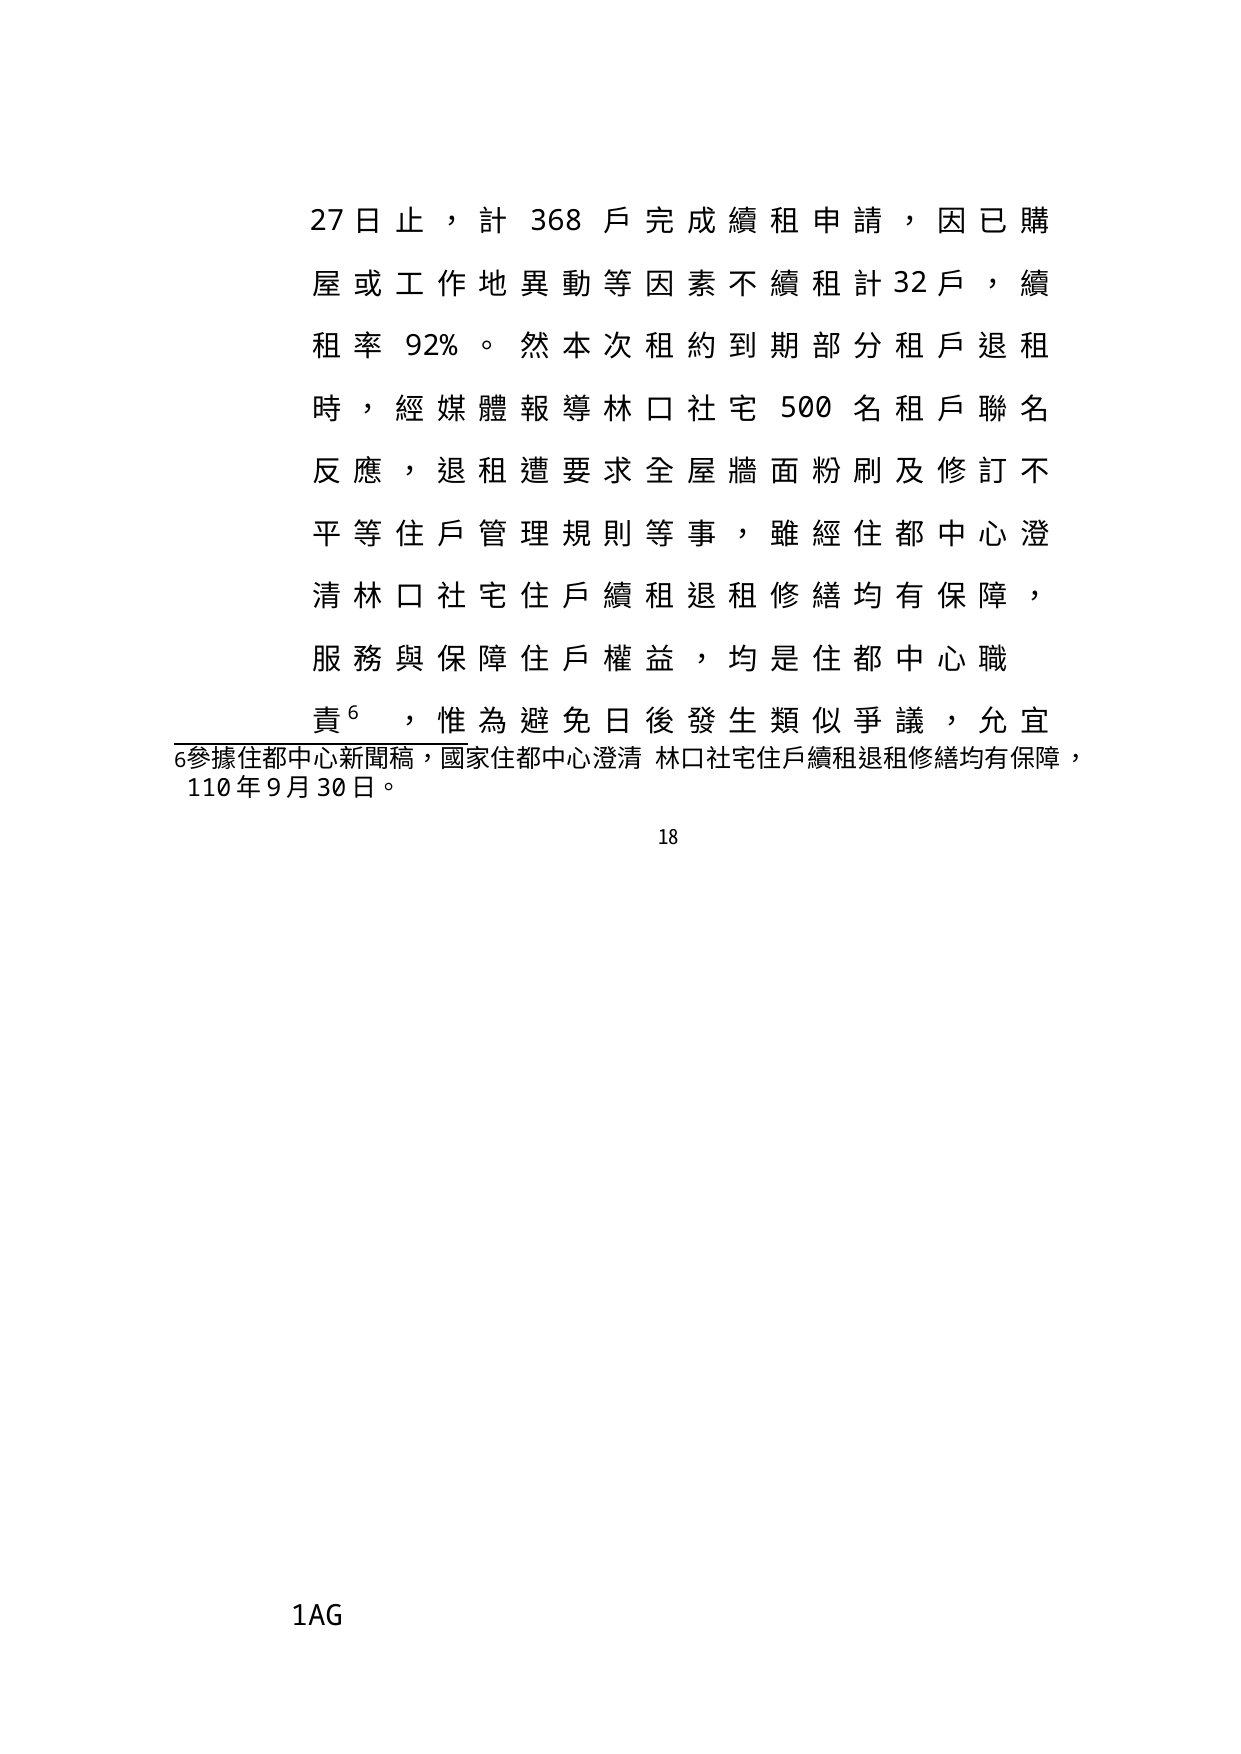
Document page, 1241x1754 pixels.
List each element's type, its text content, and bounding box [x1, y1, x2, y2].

text 參據住都中心新聞稿，國家住都中心澄清 林口社宅住戶續租退租修繕均有保障，110年9月30日。 [174, 744, 1063, 802]
text 林口社宅首批1,322戶住戶租約將自110年10月31日起陸續屆期，已於110年8月30公告續租資格、條件，並於110年9月1日起分6批次通知住戶辦理續租，第1批次400戶續租申請截至110年9月27日止，計368戶完成續租申請，因已購屋或工作地異動等因素不續租計32戶，續租率92%。然本次租約到期部分租戶退租時，經媒體報導林口社宅500名租戶聯名反應，退租遭要求全屋牆面粉刷及修訂不平等住戶管理規則等事，雖經住都中心澄清林口社宅住戶續租退租修繕均有保障，服務與保障住戶權益，均是住都中心職責，惟為避免日後發生類似爭議，允宜強化與住戶溝通及管理。 [269, 177, 1056, 740]
